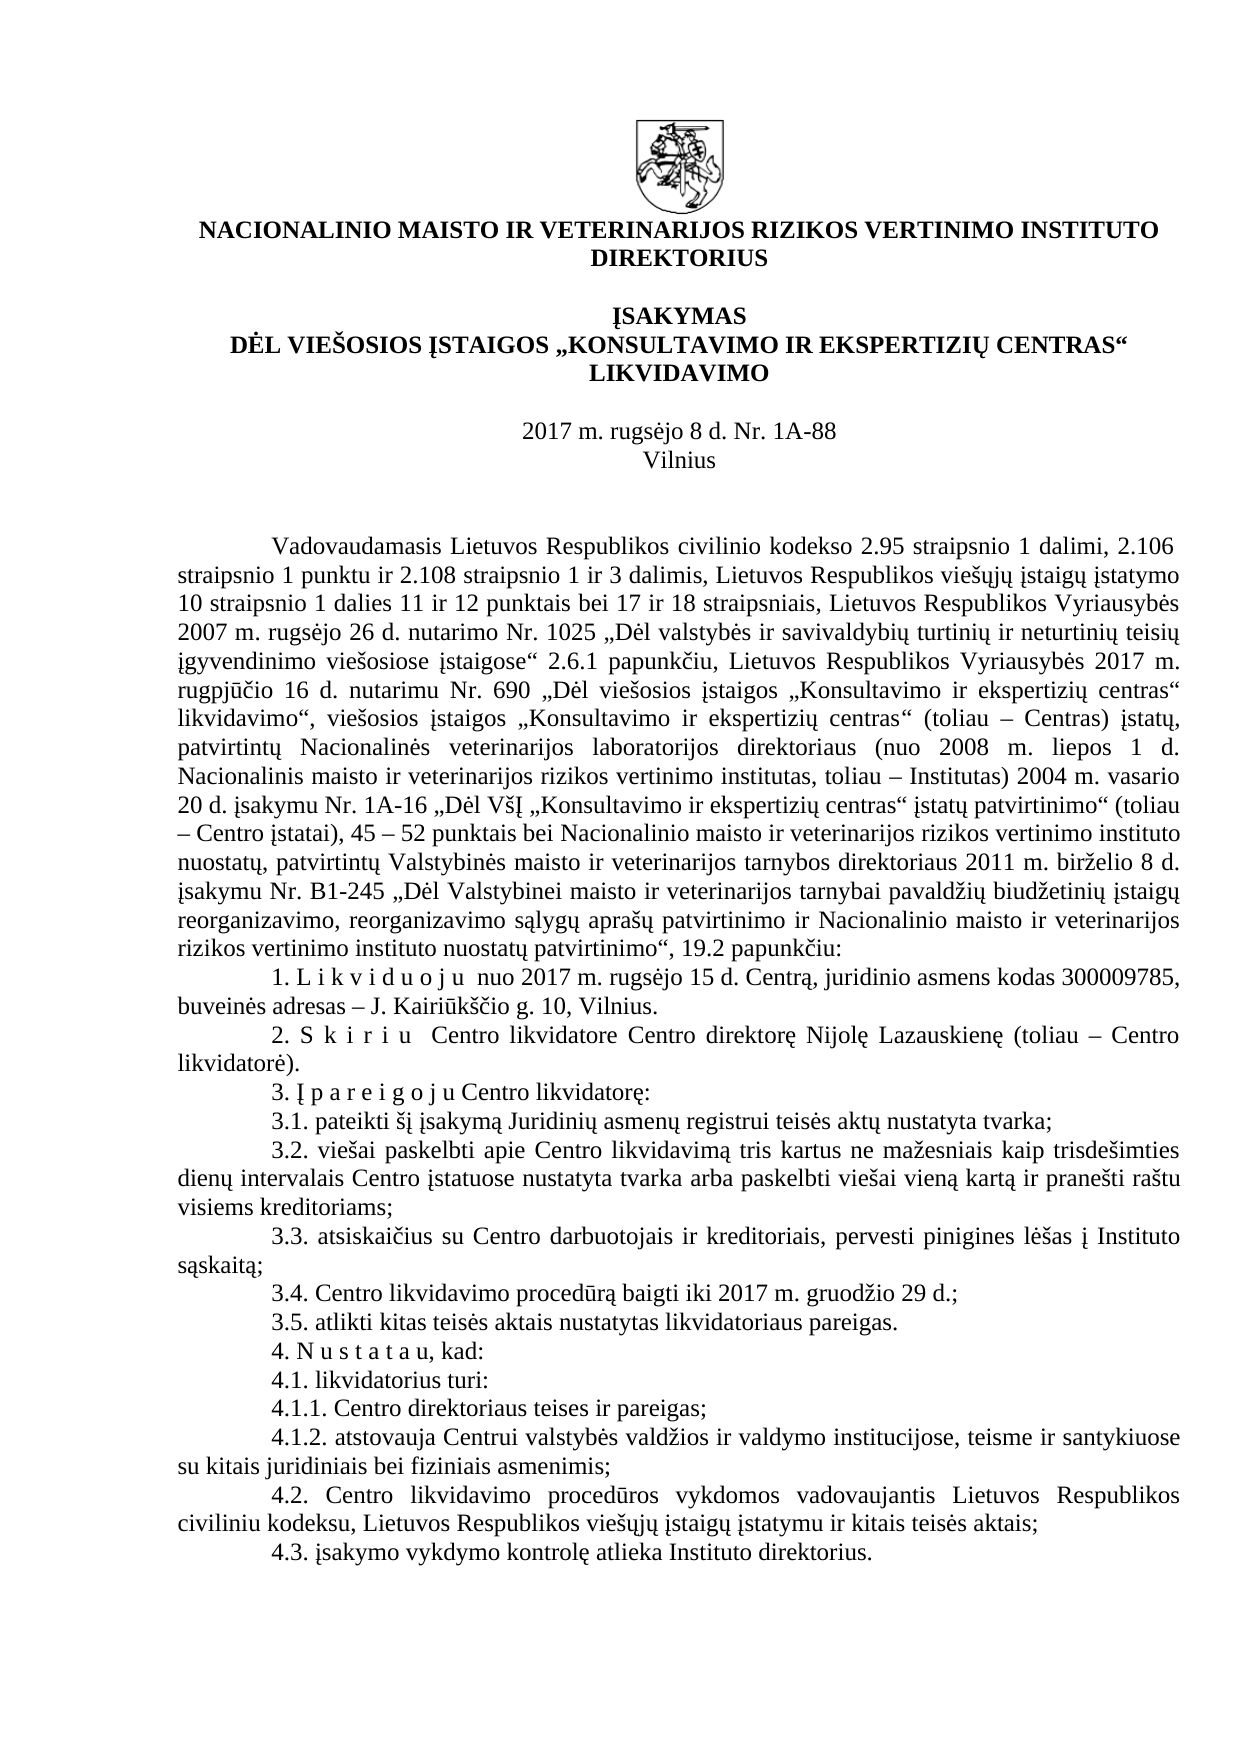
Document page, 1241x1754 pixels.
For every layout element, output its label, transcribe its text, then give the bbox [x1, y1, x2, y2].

text 4.1.1. Centro direktoriaus teises ir pareigas; [177, 1393, 1181, 1422]
text 3.1. pateikti šį įsakymą Juridinių asmenų registrui teisės aktų nustatyta tvarka; [177, 1106, 1181, 1135]
text DĖL VIEŠOSIOS ĮSTAIGOS „Konsultavimo ir ekspertizių CENTRAS“ LIKVIDAVIMO [177, 330, 1181, 387]
text 3.5. atlikti kitas teisės aktais nustatytas likvidatoriaus pareigas. [177, 1307, 1181, 1336]
text 4.1.2. atstovauja Centrui valstybės valdžios ir valdymo institucijose, teisme ir santykiuose su kitais juridiniais bei fiziniais asmenimis; [177, 1422, 1181, 1480]
text ĮSAKYMAS [177, 301, 1181, 330]
text Nacionalinio maisto ir veterinarijos rizikos vertinimo instituto DIREKTORIUS [177, 215, 1181, 272]
text 1. L i k v i d u o j u nuo 2017 m. rugsėjo 15 d. Centrą, juridinio asmens kodas 300009785, buveinės adresas – J. Kairiūkščio g. 10, Vilnius. [177, 962, 1181, 1020]
text 3. Į p a r e i g o j u Centro likvidatorę: [177, 1077, 1181, 1106]
text 4.3. įsakymo vykdymo kontrolę atlieka Instituto direktorius. [177, 1537, 1181, 1566]
text 4.1. likvidatorius turi: [177, 1365, 1181, 1393]
text 4. N u s t a t a u, kad: [177, 1336, 1181, 1365]
text 3.3. atsiskaičius su Centro darbuotojais ir kreditoriais, pervesti pinigines lėšas į Instituto sąskaitą; [177, 1221, 1181, 1278]
text 2017 m. rugsėjo 8 d. Nr. 1A-88 [177, 416, 1181, 445]
text 4.2. Centro likvidavimo procedūros vykdomos vadovaujantis Lietuvos Respublikos civiliniu kodeksu, Lietuvos Respublikos viešųjų įstaigų įstatymu ir kitais teisės aktais; [177, 1480, 1181, 1537]
text Vadovaudamasis Lietuvos Respublikos civilinio kodekso 2.95 straipsnio 1 dalimi, 2.106 straipsnio 1 punktu ir 2.108 straipsnio 1 ir 3 dalimis, Lietuvos Respublikos viešųjų įstaigų įstatymo 10 straipsnio 1 dalies 11 ir 12 punktais bei 17 ir 18 straipsniais, Lietuvos Respublikos Vyriausybės 2007 m. rugsėjo 26 d. nutarimo Nr. 1025 „Dėl valstybės ir savivaldybių turtinių ir neturtinių teisių įgyvendinimo viešosiose įstaigose“ 2.6.1 papunkčiu, Lietuvos Respublikos Vyriausybės 2017 m. rugpjūčio 16 d. nutarimu Nr. 690 „Dėl viešosios įstaigos „Konsultavimo ir ekspertizių centras“ likvidavimo“, viešosios įstaigos „Konsultavimo ir ekspertizių centras“ (toliau – Centras) įstatų, patvirtintų Nacionalinės veterinarijos laboratorijos direktoriaus (nuo 2008 m. liepos 1 d. Nacionalinis maisto ir veterinarijos rizikos vertinimo institutas, toliau – Institutas) 2004 m. vasario 20 d. įsakymu Nr. 1A-16 „Dėl VšĮ „Konsultavimo ir ekspertizių centras“ įstatų patvirtinimo“ (toliau – Centro įstatai), 45 – 52 punktais bei Nacionalinio maisto ir veterinarijos rizikos vertinimo instituto nuostatų, patvirtintų Valstybinės maisto ir veterinarijos tarnybos direktoriaus 2011 m. birželio 8 d. įsakymu Nr. B1-245 „Dėl Valstybinei maisto ir veterinarijos tarnybai pavaldžių biudžetinių įstaigų reorganizavimo, reorganizavimo sąlygų aprašų patvirtinimo ir Nacionalinio maisto ir veterinarijos rizikos vertinimo instituto nuostatų patvirtinimo“, 19.2 papunkčiu: [177, 531, 1181, 962]
text Vilnius [177, 445, 1181, 473]
text 3.2. viešai paskelbti apie Centro likvidavimą tris kartus ne mažesniais kaip trisdešimties dienų intervalais Centro įstatuose nustatyta tvarka arba paskelbti viešai vieną kartą ir pranešti raštu visiems kreditoriams; [177, 1135, 1181, 1221]
text 2. S k i r i u Centro likvidatore Centro direktorę Nijolę Lazauskienę (toliau – Centro likvidatorė). [177, 1020, 1181, 1077]
text 3.4. Centro likvidavimo procedūrą baigti iki 2017 m. gruodžio 29 d.; [177, 1278, 1181, 1307]
